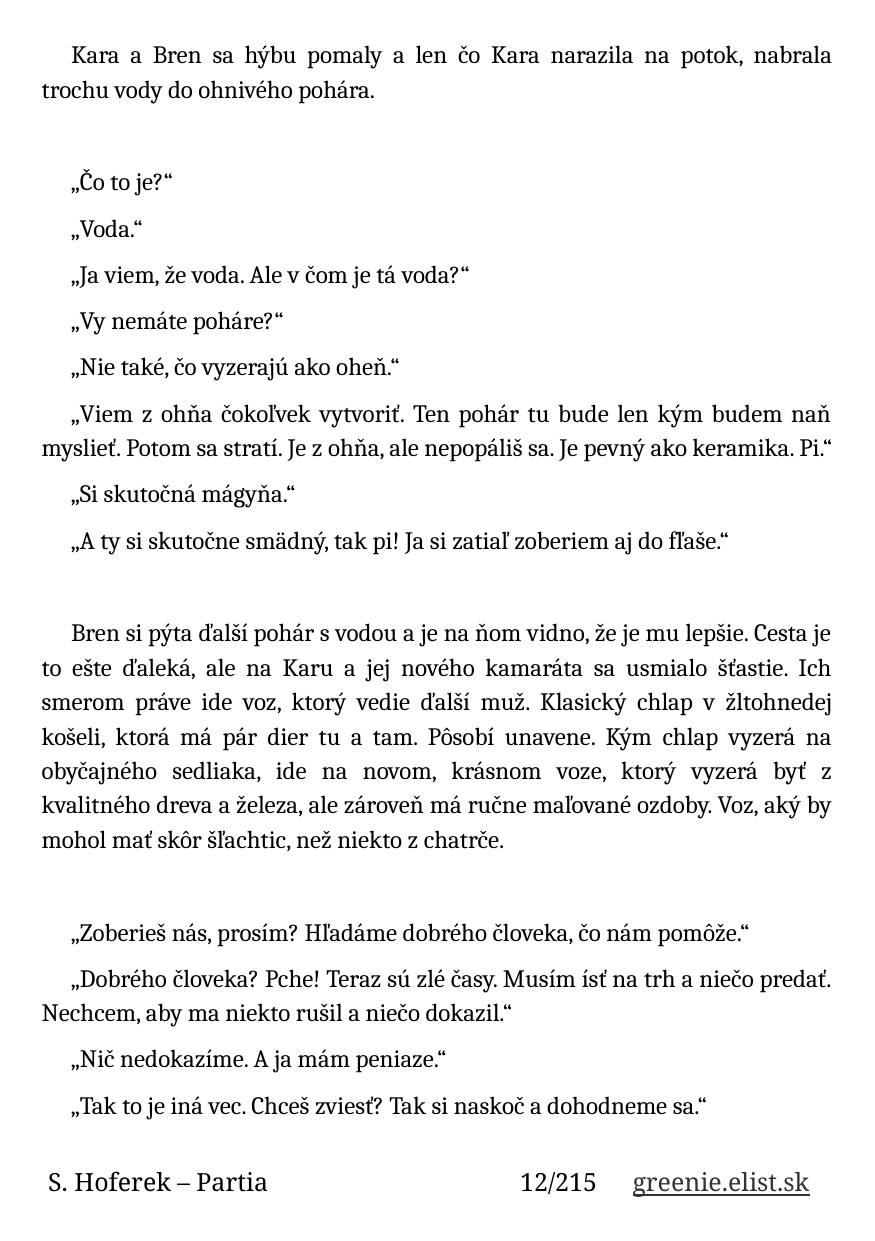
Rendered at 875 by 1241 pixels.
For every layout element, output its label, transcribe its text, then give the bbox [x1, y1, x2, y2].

text „Si skutočná mágyňa.“ [41, 480, 833, 509]
text „Čo to je?“ [41, 168, 833, 197]
text „Ja viem, že voda. Ale v čom je tá voda?“ [41, 261, 833, 289]
text Bren si pýta ďalší pohár s vodou a je na ňom vidno, že je mu lepšie. Cesta je to ešte ďaleká, ale na Karu a jej nového kamaráta sa usmialo šťastie. Ich smerom práve ide voz, ktorý vedie ďalší muž. Klasický chlap v žltohnedej košeli, ktorá má pár dier tu a tam. Pôsobí unavene. Kým chlap vyzerá na obyčajného sedliaka, ide na novom, krásnom voze, ktorý vyzerá byť z kvalitného dreva a železa, ale zároveň má ručne maľované ozdoby. Voz, aký by mohol mať skôr šľachtic, než niekto z chatrče. [41, 619, 833, 855]
text „A ty si skutočne smädný, tak pi! Ja si zatiaľ zoberiem aj do fľaše.“ [41, 527, 833, 555]
text „Dobrého človeka? Pche! Teraz sú zlé časy. Musím ísť na trh a niečo predať. Nechcem, aby ma niekto rušil a niečo dokazil.“ [41, 965, 833, 1028]
text „Voda.“ [41, 214, 833, 243]
text „Zoberieš nás, prosím? Hľadáme dobrého človeka, čo nám pomôže.“ [41, 918, 833, 947]
text „Vy nemáte poháre?“ [41, 307, 833, 336]
text „Tak to je iná vec. Chceš zviesť? Tak si naskoč a dohodneme sa.“ [41, 1092, 833, 1120]
text Kara a Bren sa hýbu pomaly a len čo Kara narazila na potok, nabrala trochu vody do ohnivého pohára. [41, 41, 833, 104]
text „Viem z ohňa čokoľvek vytvoriť. Ten pohár tu bude len kým budem naň myslieť. Potom sa stratí. Je z ohňa, ale nepopáliš sa. Je pevný ako keramika. Pi.“ [41, 399, 833, 463]
text „Nič nedokazíme. A ja mám peniaze.“ [41, 1045, 833, 1074]
text „Nie také, čo vyzerajú ako oheň.“ [41, 353, 833, 382]
